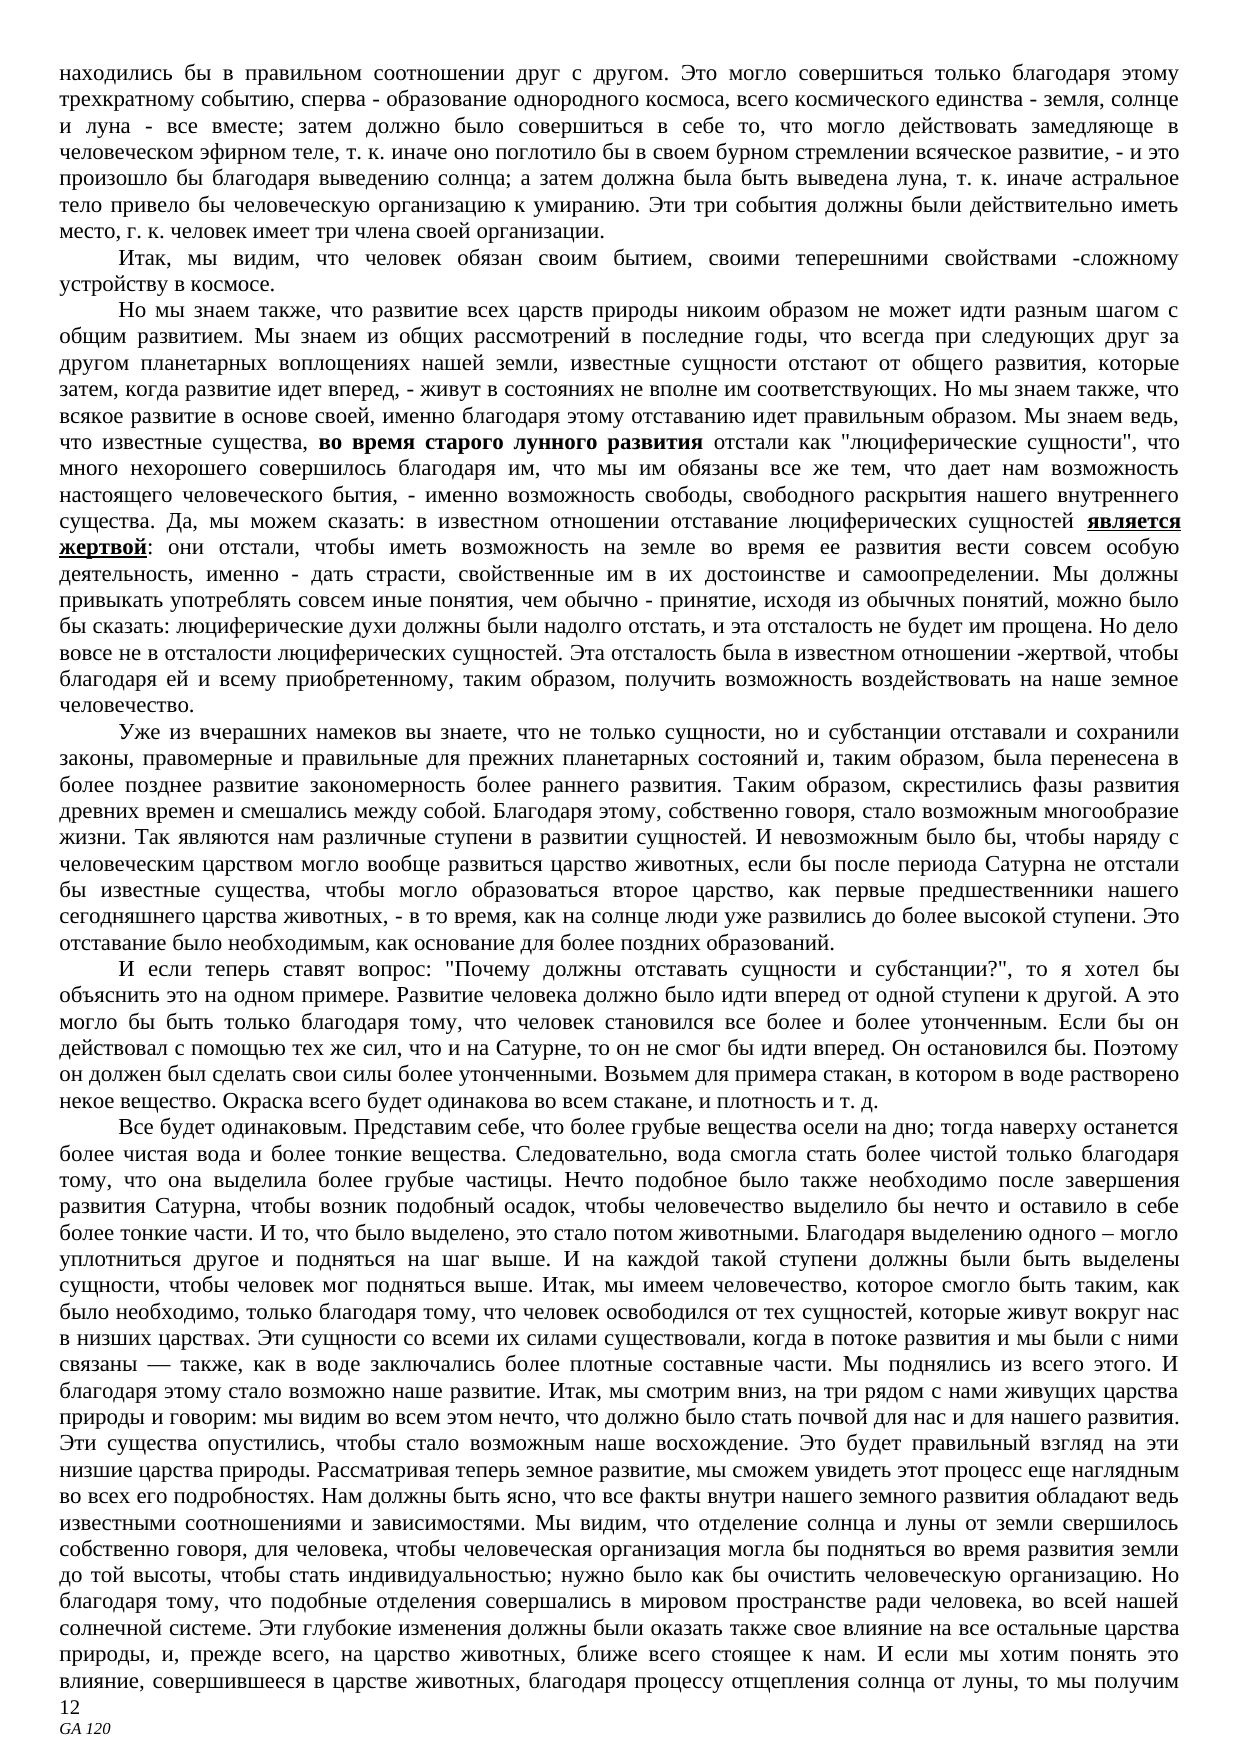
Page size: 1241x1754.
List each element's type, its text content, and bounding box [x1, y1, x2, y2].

text Уже из вчерашних намеков вы знаете, что не только сущности, но и субстанции отставали и сохранили законы, правомерные и правильные для прежних планетарных состояний и, таким образом, была перенесена в более позднее развитие закономерность более раннего развития. Таким образом, скрестились фазы развития древних времен и смешались между собой. Благодаря этому, собственно говоря, стало возможным многообразие жизни. Так являются нам различные ступени в развитии сущностей. И невозможным было бы, чтобы наряду с человеческим царством могло вообще развиться царство животных, если бы после периода Сатурна не отстали бы известные существа, чтобы могло образоваться второе царство, как первые предшественники нашего сегодняшнего царства животных, - в то время, как на солнце люди уже развились до более высокой ступени. Это отставание было необходимым, как основание для более поздних образований. [59, 718, 1181, 955]
text Но мы знаем также, что развитие всех царств природы никоим образом не может идти разным шагом с общим развитием. Мы знаем из общих рассмотрений в последние годы, что всегда при следующих друг за другом планетарных воплощениях нашей земли, известные сущности отстают от общего развития, которые затем, когда развитие идет вперед, - живут в состояниях не вполне им соответствующих. Но мы знаем также, что всякое развитие в основе своей, именно благодаря этому отставанию идет правильным образом. Мы знаем ведь, что известные существа, во время старого лунного развития отстали как "люциферические сущности", что много нехорошего совершилось благодаря им, что мы им обязаны все же тем, что дает нам возможность настоящего человеческого бытия, - именно возможность свободы, свободного раскрытия нашего внутреннего существа. Да, мы можем сказать: в известном отношении отставание люциферических сущностей является жертвой: они отстали, чтобы иметь возможность на земле во время ее развития вести совсем особую деятельность, именно - дать страсти, свойственные им в их достоинстве и самоопределении. Мы должны привыкать употреблять совсем иные понятия, чем обычно - принятие, исходя из обычных понятий, можно было бы сказать: люциферические духи должны были надолго отстать, и эта отсталость не будет им прощена. Но дело вовсе не в отсталости люциферических сущностей. Эта отсталость была в известном отношении -жертвой, чтобы благодаря ей и всему приобретенному, таким образом, получить возможность воздействовать на наше земное человечество. [59, 296, 1181, 718]
text Итак, мы видим, что человек обязан своим бытием, своими теперешними свойствами -сложному устройству в космосе. [59, 243, 1181, 296]
text Все будет одинаковым. Представим себе, что более грубые вещества осели на дно; тогда наверху останется более чистая вода и более тонкие вещества. Следовательно, вода смогла стать более чистой только благодаря тому, что она выделила более грубые частицы. Нечто подобное было также необходимо после завершения развития Сатурна, чтобы возник подобный осадок, чтобы человечество выделило бы нечто и оставило в себе более тонкие части. И то, что было выделено, это стало потом животными. Благодаря выделению одного – могло уплотниться другое и подняться на шаг выше. И на каждой такой ступени должны были быть выделены сущности, чтобы человек мог подняться выше. Итак, мы имеем человечество, которое смогло быть таким, как было необходимо, только благодаря тому, что человек освободился от тех сущностей, которые живут вокруг нас в низших царствах. Эти сущности со всеми их силами существовали, когда в потоке развития и мы были с ними связаны — также, как в воде заключались более плотные составные части. Мы поднялись из всего этого. И благодаря этому стало возможно наше развитие. Итак, мы смотрим вниз, на три рядом с нами живущих царства природы и говорим: мы видим во всем этом нечто, что должно было стать почвой для нас и для нашего развития. Эти существа опустились, чтобы стало возможным наше восхождение. Это будет правильный взгляд на эти низшие царства природы. Рассматривая теперь земное развитие, мы сможем увидеть этот процесс еще наглядным во всех его подробностях. Нам должны быть ясно, что все факты внутри нашего земного развития обладают ведь известными соотношениями и зависимостями. Мы видим, что отделение солнца и луны от земли свершилось собственно говоря, для человека, чтобы человеческая организация могла бы подняться во время развития земли до той высоты, чтобы стать индивидуальностью; нужно было как бы очистить человеческую организацию. Но благодаря тому, что подобные отделения совершались в мировом пространстве ради человека, во всей нашей солнечной системе. Эти глубокие изменения должны были оказать также свое влияние на все остальные царства природы, и, прежде всего, на царство животных, ближе всего стоящее к нам. И если мы хотим понять это влияние, совершившееся в царстве животных, благодаря процессу отщепления солнца от луны, то мы получим [59, 1113, 1181, 1693]
text находились бы в правильном соотношении друг с другом. Это могло совершиться только благодаря этому трехкратному событию, сперва - образование однородного космоса, всего космического единства - земля, солнце и луна - все вместе; затем должно было совершиться в себе то, что могло действовать замедляюще в человеческом эфирном теле, т. к. иначе оно поглотило бы в своем бурном стремлении всяческое развитие, - и это произошло бы благодаря выведению солнца; а затем должна была быть выведена луна, т. к. иначе астральное тело привело бы человеческую организацию к умиранию. Эти три события должны были действительно иметь место, г. к. человек имеет три члена своей организации. [59, 59, 1181, 243]
text И если теперь ставят вопрос: "Почему должны отставать сущности и субстанции?", то я хотел бы объяснить это на одном примере. Развитие человека должно было идти вперед от одной ступени к другой. А это могло бы быть только благодаря тому, что человек становился все более и более утонченным. Если бы он действовал с помощью тех же сил, что и на Сатурне, то он не смог бы идти вперед. Он остановился бы. Поэтому он должен был сделать свои силы более утонченными. Возьмем для примера стакан, в котором в воде растворено некое вещество. Окраска всего будет одинакова во всем стакане, и плотность и т. д. [59, 955, 1181, 1113]
